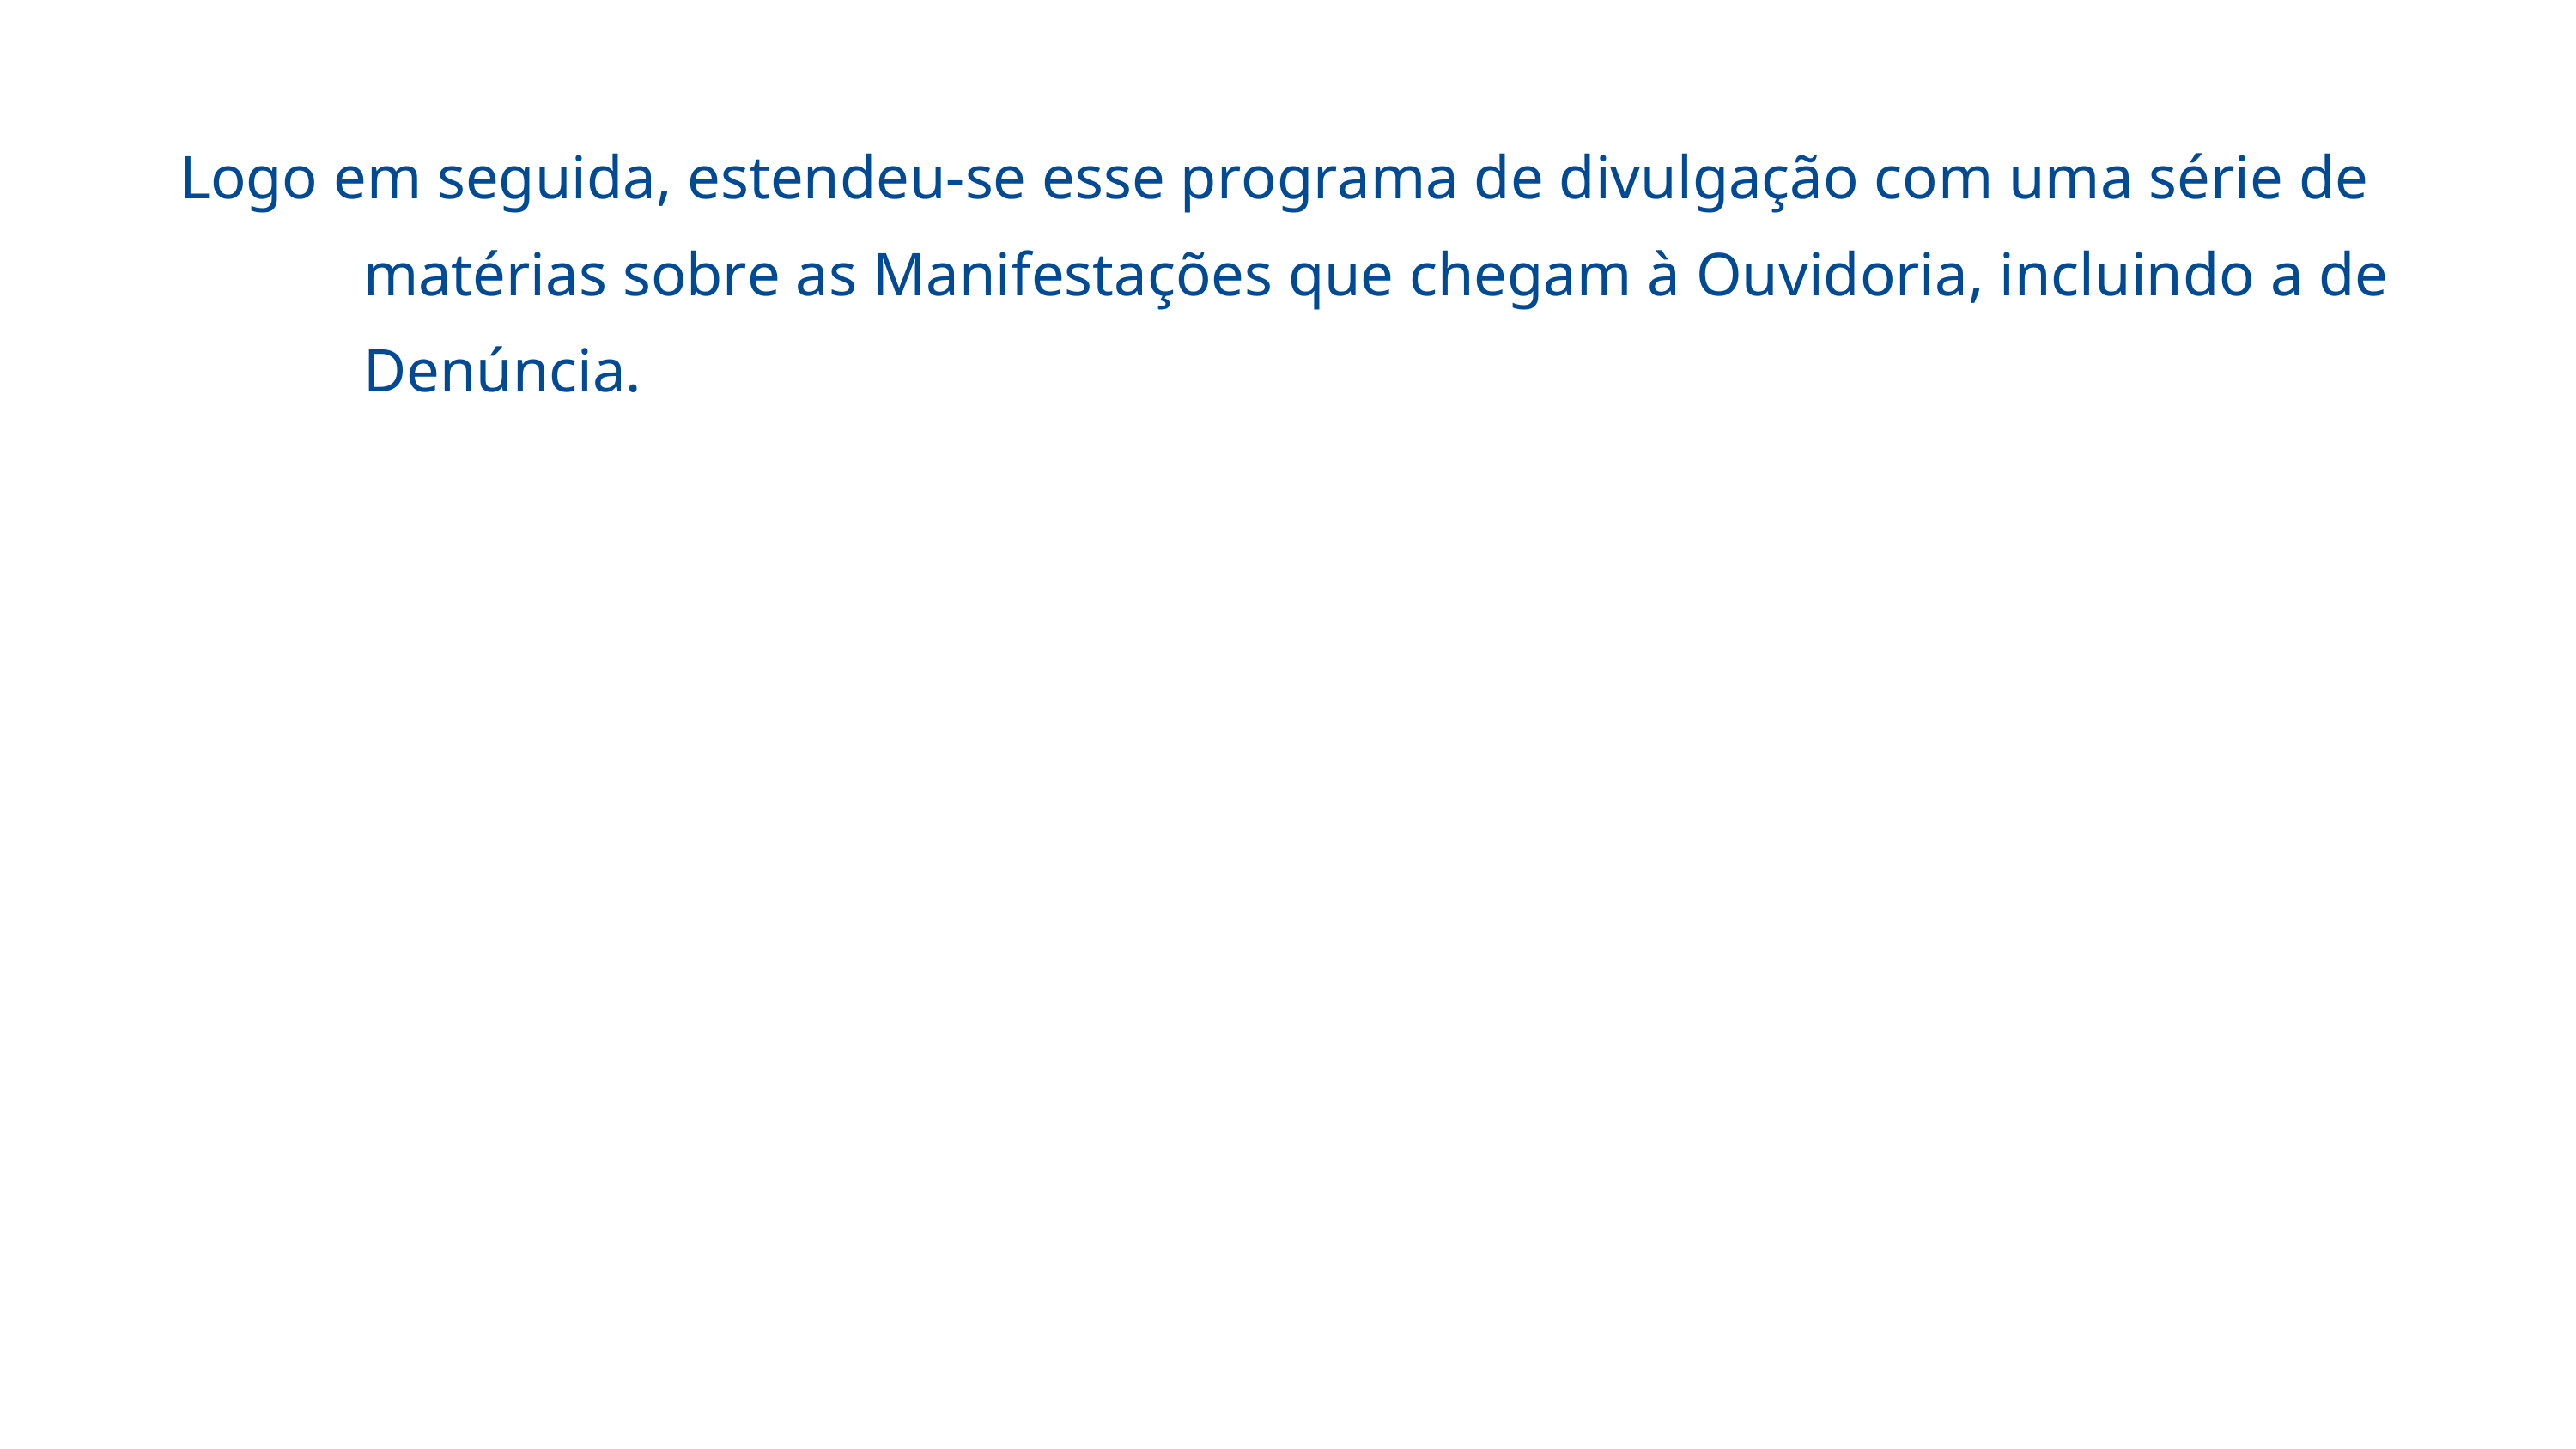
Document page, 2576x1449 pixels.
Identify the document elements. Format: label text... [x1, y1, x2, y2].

text Logo em seguida, estendeu-se esse programa de divulgação com uma série de matérias sobre as Manifestações que chegam à Ouvidoria, incluindo a de Denúncia. [179, 136, 2511, 409]
